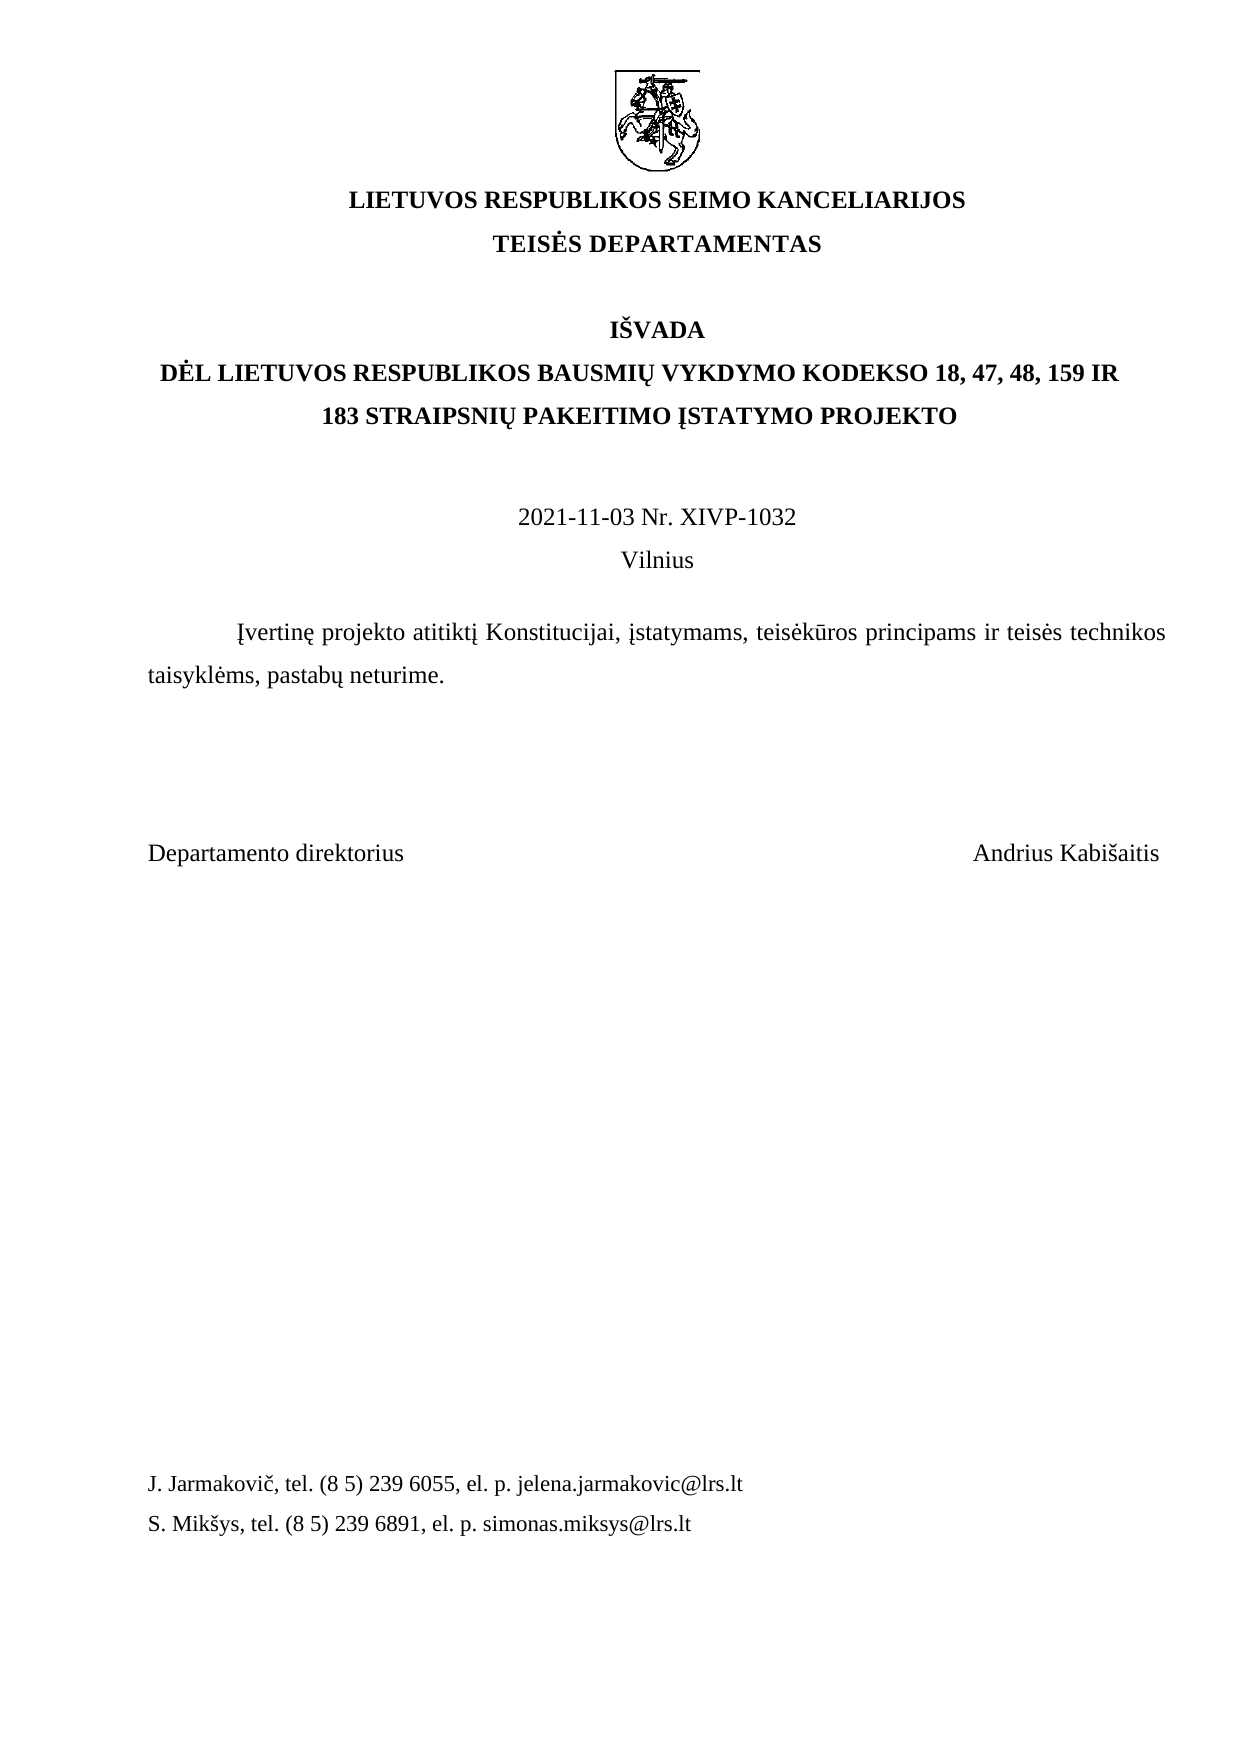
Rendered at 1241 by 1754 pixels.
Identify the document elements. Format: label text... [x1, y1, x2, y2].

text LIETUVOS RESPUBLIKOS SEIMO KANCELIARIJOS [148, 186, 1167, 214]
text IŠVADA [148, 315, 1167, 344]
text 2021-11-03 Nr. XIVP-1032 [148, 502, 1167, 531]
text J. Jarmakovič, tel. (8 5) 239 6055, el. p. jelena.jarmakovic@lrs.lt [148, 1470, 1167, 1497]
text Departamento direktorius Andrius Kabišaitis [148, 829, 1162, 867]
text Vilnius [148, 545, 1167, 574]
text Įvertinę projekto atitiktį Konstitucijai, įstatymams, teisėkūros principams ir teisės technikos taisyklėms, pastabų neturime. [148, 617, 1167, 689]
text TEISĖS DEPARTAMENTAS [148, 229, 1167, 257]
text DĖL LIETUVOS RESPUBLIKOS BAUSMIŲ VYKDYMO KODEKSO 18, 47, 48, 159 IR 183 STRAIPSNIŲ PAKEITIMO ĮSTATYMO PROJEKTO [148, 358, 1131, 430]
text S. Mikšys, tel. (8 5) 239 6891, el. p. simonas.miksys@lrs.lt [148, 1510, 1167, 1536]
